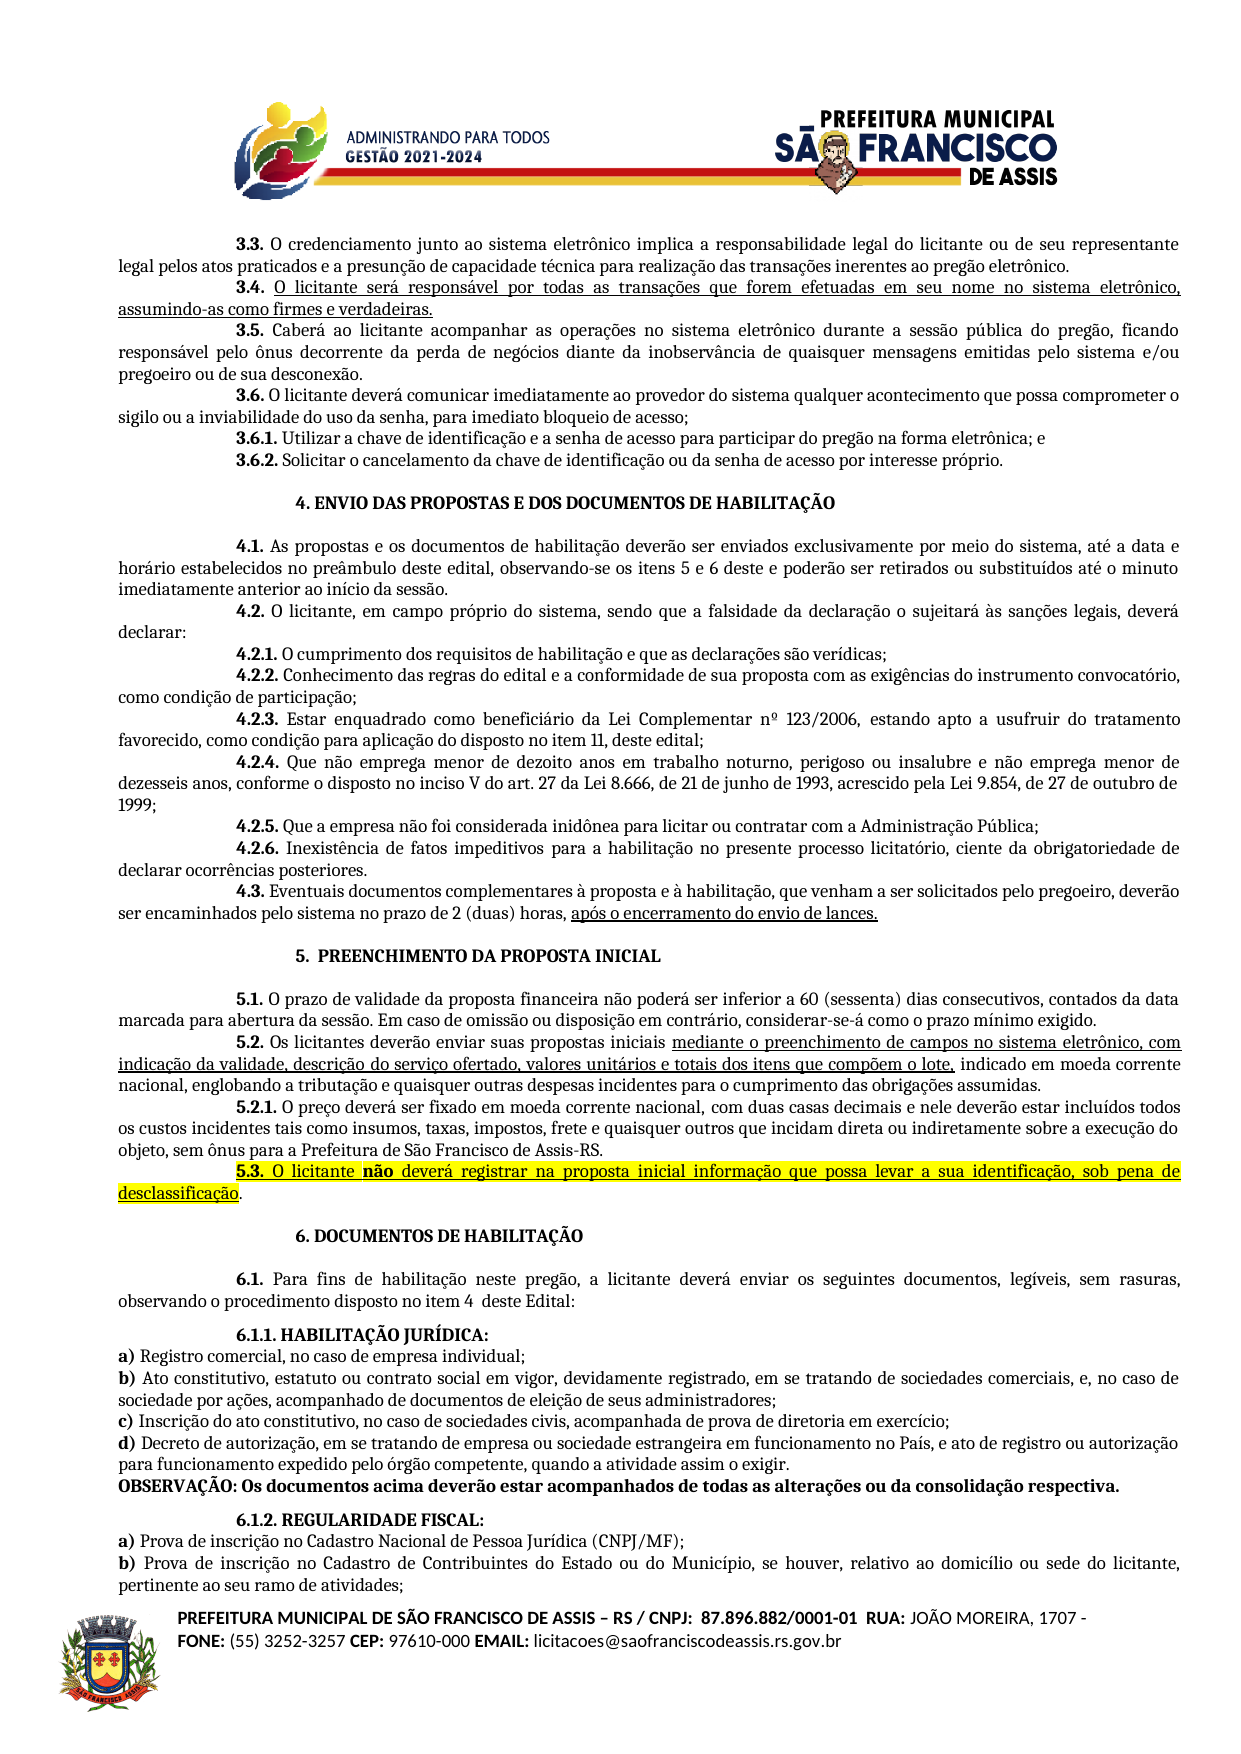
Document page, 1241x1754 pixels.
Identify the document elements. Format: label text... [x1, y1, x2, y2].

text a) Registro comercial, no caso de empresa individual; [118, 1346, 1181, 1367]
text 5.2.1. O preço deverá ser fixado em moeda corrente nacional, com duas casas decimais e nele deverão estar incluídos todos os custos incidentes tais como insumos, taxas, impostos, frete e quaisquer outros que incidam direta ou indiretamente sobre a execução do objeto, sem ônus para a Prefeitura de São Francisco de Assis-RS. [118, 1096, 1181, 1161]
text 3.4. O licitante será responsável por todas as transações que forem efetuadas em seu nome no sistema eletrônico, assumindo-as como firmes e verdadeiras. [118, 277, 1181, 320]
text 5.2. Os licitantes deverão enviar suas propostas iniciais mediante o preenchimento de campos no sistema eletrônico, com indicação da validade, descrição do serviço ofertado, valores unitários e totais dos itens que compõem o lote, indicado em moeda corrente nacional, englobando a tributação e quaisquer outras despesas incidentes para o cumprimento das obrigações assumidas. [118, 1032, 1181, 1096]
text 3.6.2. Solicitar o cancelamento da chave de identificação ou da senha de acesso por interesse próprio. [118, 449, 1181, 471]
text 4.2.4. Que não emprega menor de dezoito anos em trabalho noturno, perigoso ou insalubre e não emprega menor de dezesseis anos, conforme o disposto no inciso V do art. 27 da Lei 8.666, de 21 de junho de 1993, acrescido pela Lei 9.854, de 27 de outubro de 1999; [118, 751, 1181, 816]
text 3.6.1. Utilizar a chave de identificação e a senha de acesso para participar do pregão na forma eletrônica; e [118, 428, 1181, 449]
text b) Ato constitutivo, estatuto ou contrato social em vigor, devidamente registrado, em se tratando de sociedades comerciais, e, no caso de sociedade por ações, acompanhado de documentos de eleição de seus administradores; [118, 1367, 1181, 1411]
text 3.3. O credenciamento junto ao sistema eletrônico implica a responsabilidade legal do licitante ou de seu representante legal pelos atos praticados e a presunção de capacidade técnica para realização das transações inerentes ao pregão eletrônico. [118, 234, 1181, 277]
text d) Decreto de autorização, em se tratando de empresa ou sociedade estrangeira em funcionamento no País, e ato de registro ou autorização para funcionamento expedido pelo órgão competente, quando a atividade assim o exigir. [118, 1432, 1181, 1475]
text 5.1. O prazo de validade da proposta financeira não poderá ser inferior a 60 (sessenta) dias consecutivos, contados da data marcada para abertura da sessão. Em caso de omissão ou disposição em contrário, considerar-se-á como o prazo mínimo exigido. [118, 988, 1181, 1032]
text 4.2.1. O cumprimento dos requisitos de habilitação e que as declarações são verídicas; [118, 643, 1181, 665]
text b) Prova de inscrição no Cadastro de Contribuintes do Estado ou do Município, se houver, relativo ao domicílio ou sede do licitante, pertinente ao seu ramo de atividades; [118, 1552, 1181, 1596]
text 5.3. O licitante não deverá registrar na proposta inicial informação que possa levar a sua identificação, sob pena de desclassificação. [118, 1161, 1181, 1204]
text 3.6. O licitante deverá comunicar imediatamente ao provedor do sistema qualquer acontecimento que possa comprometer o sigilo ou a inviabilidade do uso da senha, para imediato bloqueio de acesso; [118, 385, 1181, 428]
text 4.1. As propostas e os documentos de habilitação deverão ser enviados exclusivamente por meio do sistema, até a data e horário estabelecidos no preâmbulo deste edital, observando-se os itens 5 e 6 deste e poderão ser retirados ou substituídos até o minuto imediatamente anterior ao início da sessão. [118, 536, 1181, 600]
text 4.2.2. Conhecimento das regras do edital e a conformidade de sua proposta com as exigências do instrumento convocatório, como condição de participação; [118, 665, 1181, 708]
text 3.5. Caberá ao licitante acompanhar as operações no sistema eletrônico durante a sessão pública do pregão, ficando responsável pelo ônus decorrente da perda de negócios diante da inobservância de quaisquer mensagens emitidas pelo sistema e/ou pregoeiro ou de sua desconexão. [118, 320, 1181, 385]
text OBSERVAÇÃO: Os documentos acima deverão estar acompanhados de todas as alterações ou da consolidação respectiva. [118, 1475, 1181, 1497]
text c) Inscrição do ato constitutivo, no caso de sociedades civis, acompanhada de prova de diretoria em exercício; [118, 1411, 1181, 1432]
text 6.1. Para fins de habilitação neste pregão, a licitante deverá enviar os seguintes documentos, legíveis, sem rasuras, observando o procedimento disposto no item 4 deste Edital: [118, 1269, 1181, 1312]
text 4. ENVIO DAS PROPOSTAS E DOS DOCUMENTOS DE HABILITAÇÃO [118, 492, 1181, 514]
text 6.1.2. REGULARIDADE FISCAL: [118, 1509, 1181, 1531]
text 5. PREENCHIMENTO DA PROPOSTA INICIAL [118, 945, 1181, 967]
text 4.2.3. Estar enquadrado como beneficiário da Lei Complementar nº 123/2006, estando apto a usufruir do tratamento favorecido, como condição para aplicação do disposto no item 11, deste edital; [118, 708, 1181, 751]
text 6. DOCUMENTOS DE HABILITAÇÃO [118, 1226, 1181, 1247]
text 4.2. O licitante, em campo próprio do sistema, sendo que a falsidade da declaração o sujeitará às sanções legais, deverá declarar: [118, 600, 1181, 643]
text 4.2.5. Que a empresa não foi considerada inidônea para licitar ou contratar com a Administração Pública; [118, 816, 1181, 837]
text 4.3. Eventuais documentos complementares à proposta e à habilitação, que venham a ser solicitados pelo pregoeiro, deverão ser encaminhados pelo sistema no prazo de 2 (duas) horas, após o encerramento do envio de lances. [118, 881, 1181, 924]
text 4.2.6. Inexistência de fatos impeditivos para a habilitação no presente processo licitatório, ciente da obrigatoriedade de declarar ocorrências posteriores. [118, 837, 1181, 881]
text a) Prova de inscrição no Cadastro Nacional de Pessoa Jurídica (CNPJ/MF); [118, 1531, 1181, 1552]
text 6.1.1. HABILITAÇÃO JURÍDICA: [118, 1324, 1181, 1346]
